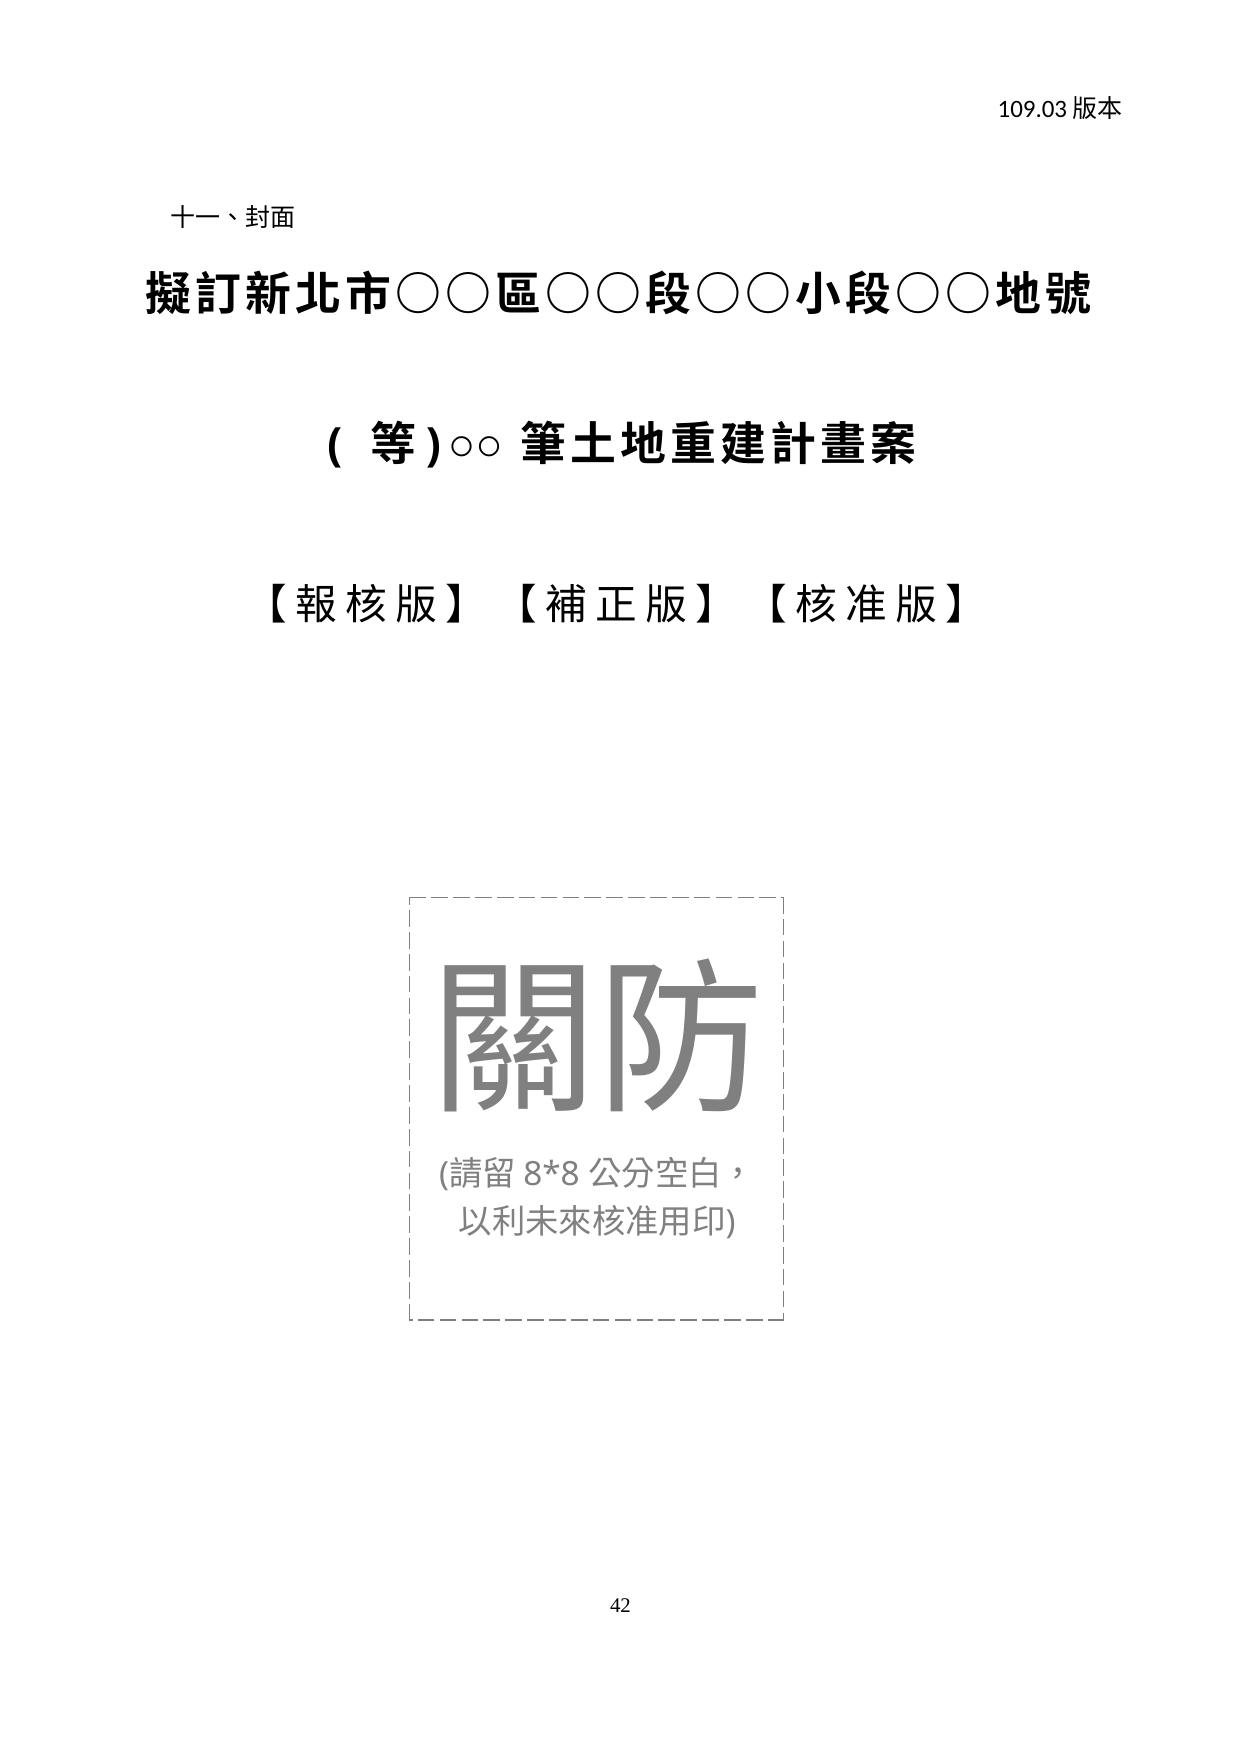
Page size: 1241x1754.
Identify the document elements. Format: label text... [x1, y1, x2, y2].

text 【報核版】【補正版】【核准版】 [120, 563, 1120, 638]
text 關防 [425, 905, 768, 1147]
text (請留 8*8 公分空白，以利未來核准用印) [425, 1147, 768, 1244]
text 十一、封面 [170, 197, 1120, 234]
subtitle 擬訂新北市○○區○○段○○小段○○地號(等)○○筆土地重建計畫案 [120, 253, 1120, 478]
